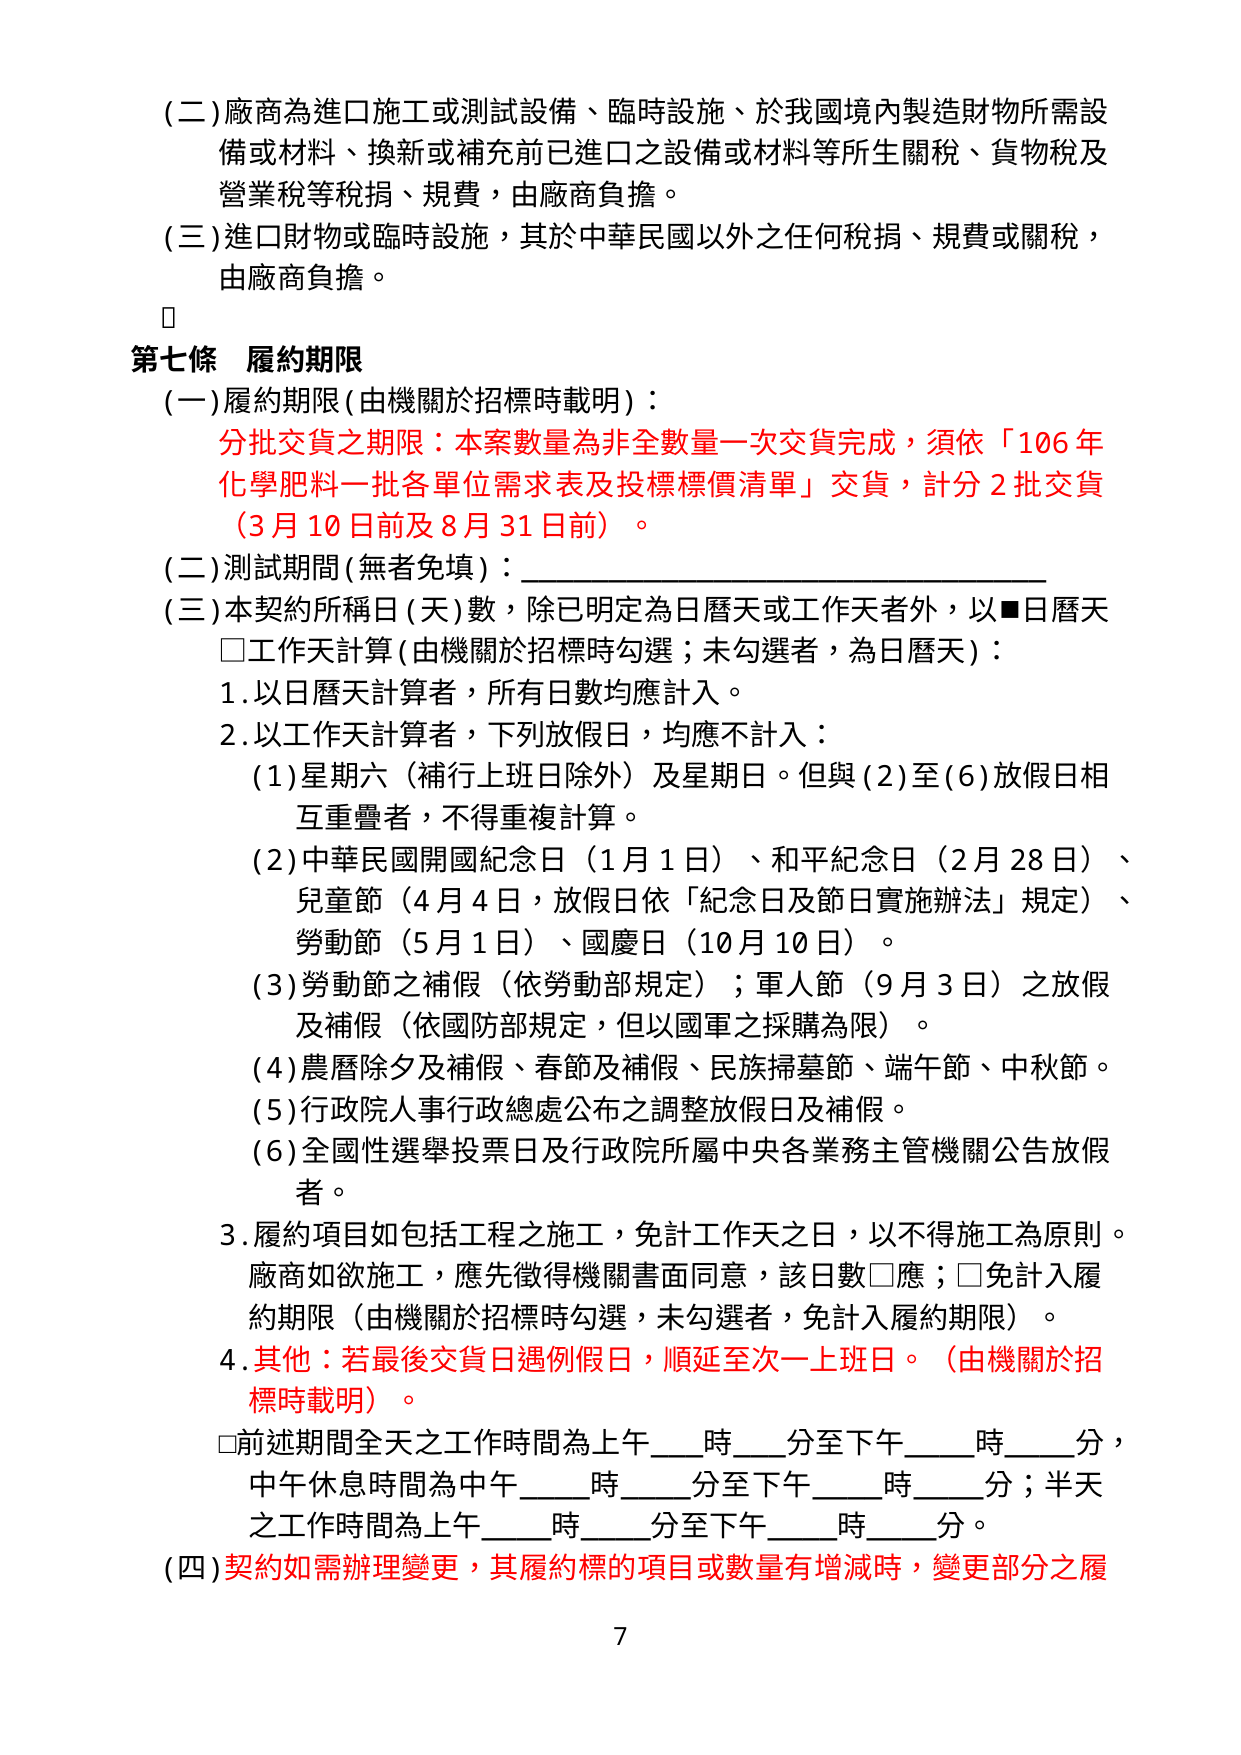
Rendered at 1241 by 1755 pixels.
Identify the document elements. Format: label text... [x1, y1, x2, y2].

text (一)履約期限(由機關於招標時載明)： [159, 378, 1110, 420]
text □前述期間全天之工作時間為上午___時___分至下午____時____分，中午休息時間為中午____時____分至下午____時____分；半天之工作時間為上午____時____分至下午____時____分。 [218, 1420, 1104, 1545]
text (二)測試期間(無者免填)：______________________________ [159, 545, 1110, 587]
text (6)全國性選舉投票日及行政院所屬中央各業務主管機關公告放假者。 [248, 1128, 1110, 1212]
text (四)契約如需辦理變更，其履約標的項目或數量有增減時，變更部分之履 [159, 1545, 1110, 1587]
text 分批交貨之期限：本案數量為非全數量一次交貨完成，須依「106年化學肥料一批各單位需求表及投標標價清單」交貨，計分2批交貨（3月10日前及8月31日前）。 [218, 420, 1104, 545]
text 2.以工作天計算者，下列放假日，均應不計入： [218, 712, 1104, 753]
text (1)星期六（補行上班日除外）及星期日。但與(2)至(6)放假日相互重疊者，不得重複計算。 [248, 753, 1110, 837]
text (3)勞動節之補假（依勞動部規定）；軍人節（9月3日）之放假及補假（依國防部規定，但以國軍之採購為限）。 [248, 962, 1110, 1045]
text (三)本契約所稱日(天)數，除已明定為日曆天或工作天者外，以日曆天 □工作天計算(由機關於招標時勾選；未勾選者，為日曆天)： [159, 587, 1110, 670]
text 4.其他：若最後交貨日遇例假日，順延至次一上班日。（由機關於招標時載明）。 [218, 1337, 1104, 1420]
text (三)進口財物或臨時設施，其於中華民國以外之任何稅捐、規費或關稅，由廠商負擔。 [159, 214, 1110, 297]
text 1.以日曆天計算者，所有日數均應計入。 [218, 670, 1104, 712]
text 第七條 履約期限 [130, 337, 1110, 378]
text (二)廠商為進口施工或測試設備、臨時設施、於我國境內製造財物所需設備或材料、換新或補充前已進口之設備或材料等所生關稅、貨物稅及營業稅等稅捐、規費，由廠商負擔。 [159, 89, 1110, 214]
text (2)中華民國開國紀念日（1月1日）、和平紀念日（2月28日）、兒童節（4月4日，放假日依「紀念日及節日實施辦法」規定）、勞動節（5月1日）、國慶日（10月10日）。 [248, 837, 1110, 962]
text (5)行政院人事行政總處公布之調整放假日及補假。 [248, 1087, 1110, 1128]
text 3.履約項目如包括工程之施工，免計工作天之日，以不得施工為原則。廠商如欲施工，應先徵得機關書面同意，該日數□應；□免計入履約期限（由機關於招標時勾選，未勾選者，免計入履約期限）。 [218, 1212, 1104, 1337]
text  [159, 297, 1110, 337]
text (4)農曆除夕及補假、春節及補假、民族掃墓節、端午節、中秋節。 [248, 1045, 1110, 1087]
